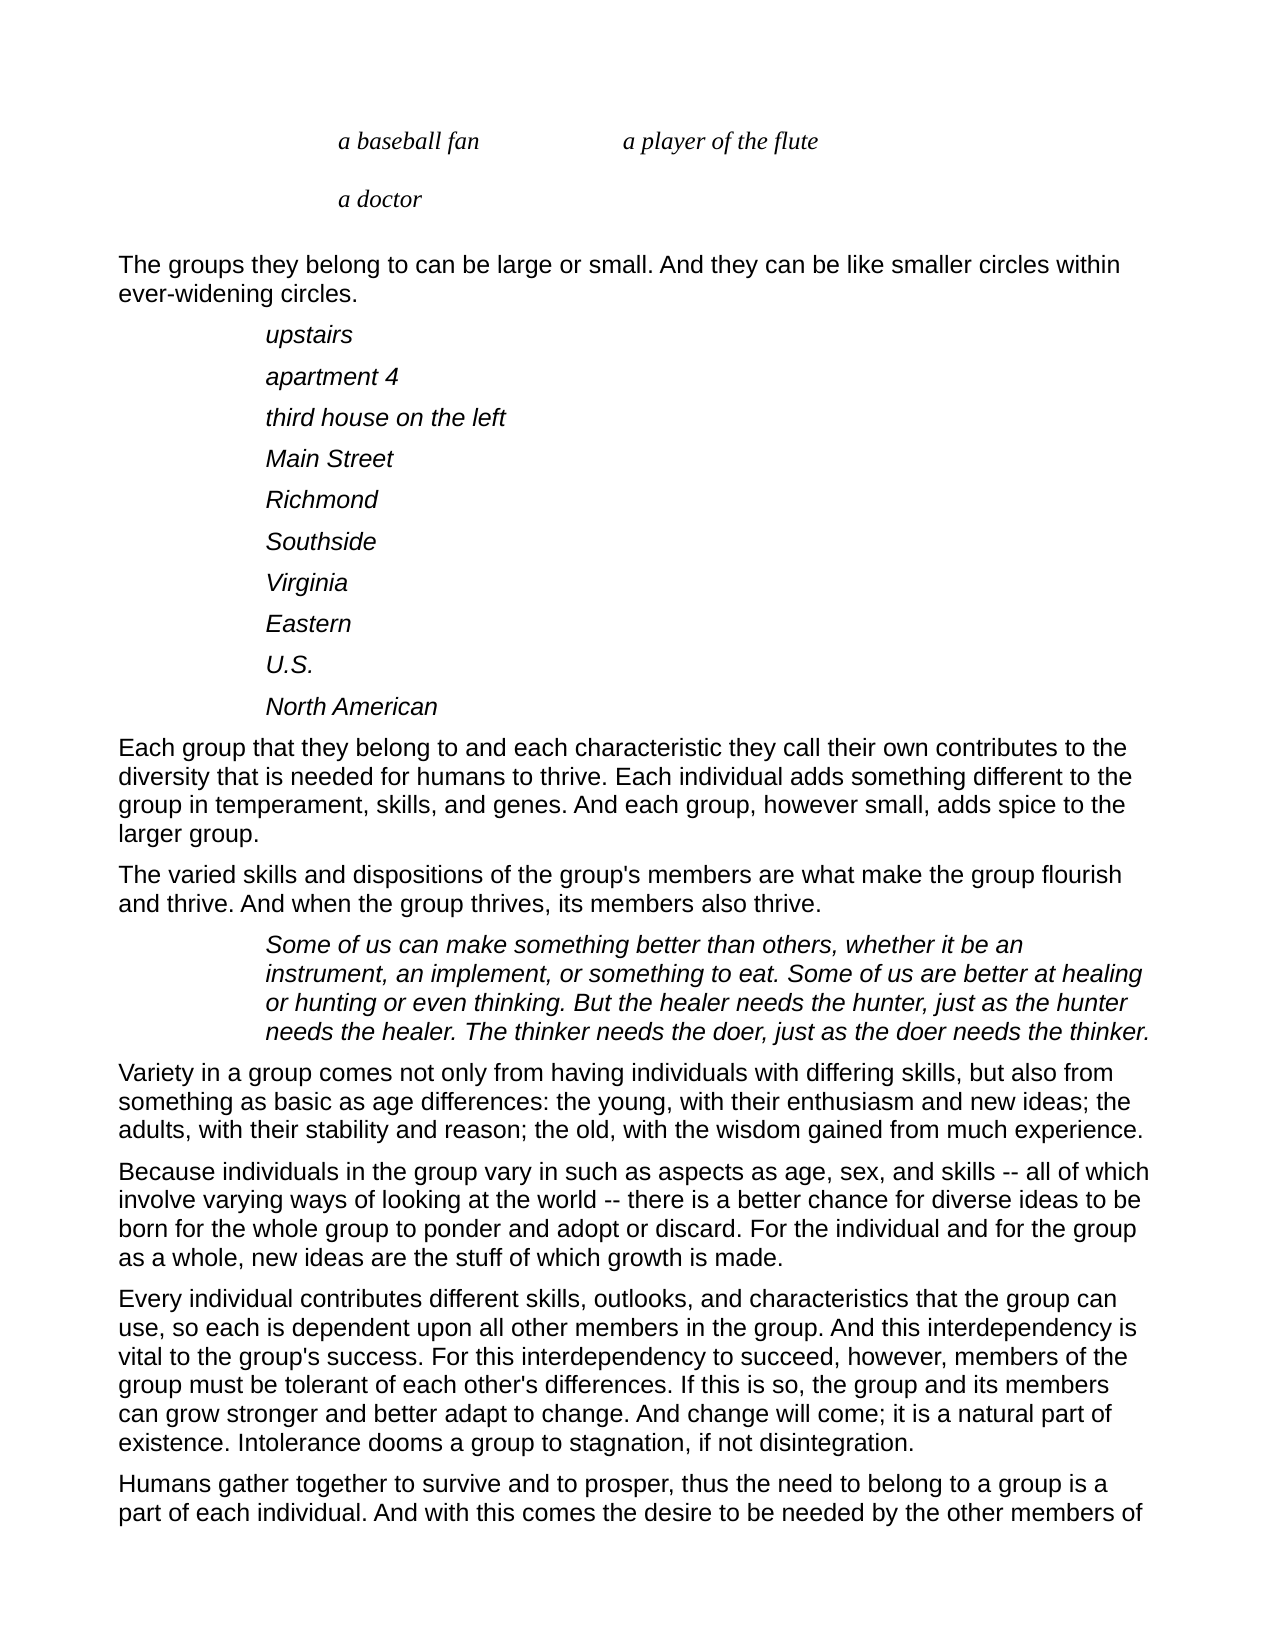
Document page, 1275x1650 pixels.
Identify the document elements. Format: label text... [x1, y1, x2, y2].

list U.S. [236, 650, 1157, 679]
table_header a baseball fan a doctor [330, 118, 615, 250]
list third house on the left [236, 403, 1157, 431]
text The groups they belong to can be large or small. And they can be like smaller circles within ever-widening circles. [118, 250, 1157, 308]
list North American [236, 691, 1157, 720]
list Virginia [236, 568, 1157, 596]
list Richmond [236, 485, 1157, 514]
text Each group that they belong to and each characteristic they call their own contributes to the diversity that is needed for humans to thrive. Each individual adds something different to the group in temperament, skills, and genes. And each group, however small, adds spice to the larger group. [118, 733, 1157, 848]
list Southside [236, 526, 1157, 555]
text Humans gather together to survive and to prosper, thus the need to belong to a group is a part of each individual. And with this comes the desire to be needed by the other members of [118, 1469, 1157, 1526]
list Some of us can make something better than others, whether it be an instrument, an implement, or something to eat. Some of us are better at healing or hunting or even thinking. But the healer needs the hunter, just as the hunter needs the healer. The thinker needs the doer, just as the doer needs the thinker. [236, 930, 1157, 1045]
list Main Street [236, 444, 1157, 473]
text Variety in a group comes not only from having individuals with differing skills, but also from something as basic as age differences: the young, with their enthusiasm and new ideas; the adults, with their stability and reason; the old, with the wisdom gained from much experience. [118, 1058, 1157, 1144]
text Every individual contributes different skills, outlooks, and characteristics that the group can use, so each is dependent upon all other members in the group. And this interdependency is vital to the group's success. For this interdependency to succeed, however, members of the group must be tolerant of each other's differences. If this is so, the group and its members can grow stronger and better adapt to change. And change will come; it is a natural part of existence. Intolerance dooms a group to stagnation, if not disintegration. [118, 1284, 1157, 1456]
list apartment 4 [236, 361, 1157, 390]
list upstairs [236, 320, 1157, 349]
list Eastern [236, 609, 1157, 638]
text Because individuals in the group vary in such as aspects as age, sex, and skills -- all of which involve varying ways of looking at the world -- there is a better chance for diverse ideas to be born for the whole group to ponder and adopt or discard. For the individual and for the group as a whole, new ideas are the stuff of which growth is made. [118, 1156, 1157, 1271]
table_header a player of the flute [615, 118, 945, 250]
text The varied skills and dispositions of the group's members are what make the group flourish and thrive. And when the group thrives, its members also thrive. [118, 860, 1157, 918]
